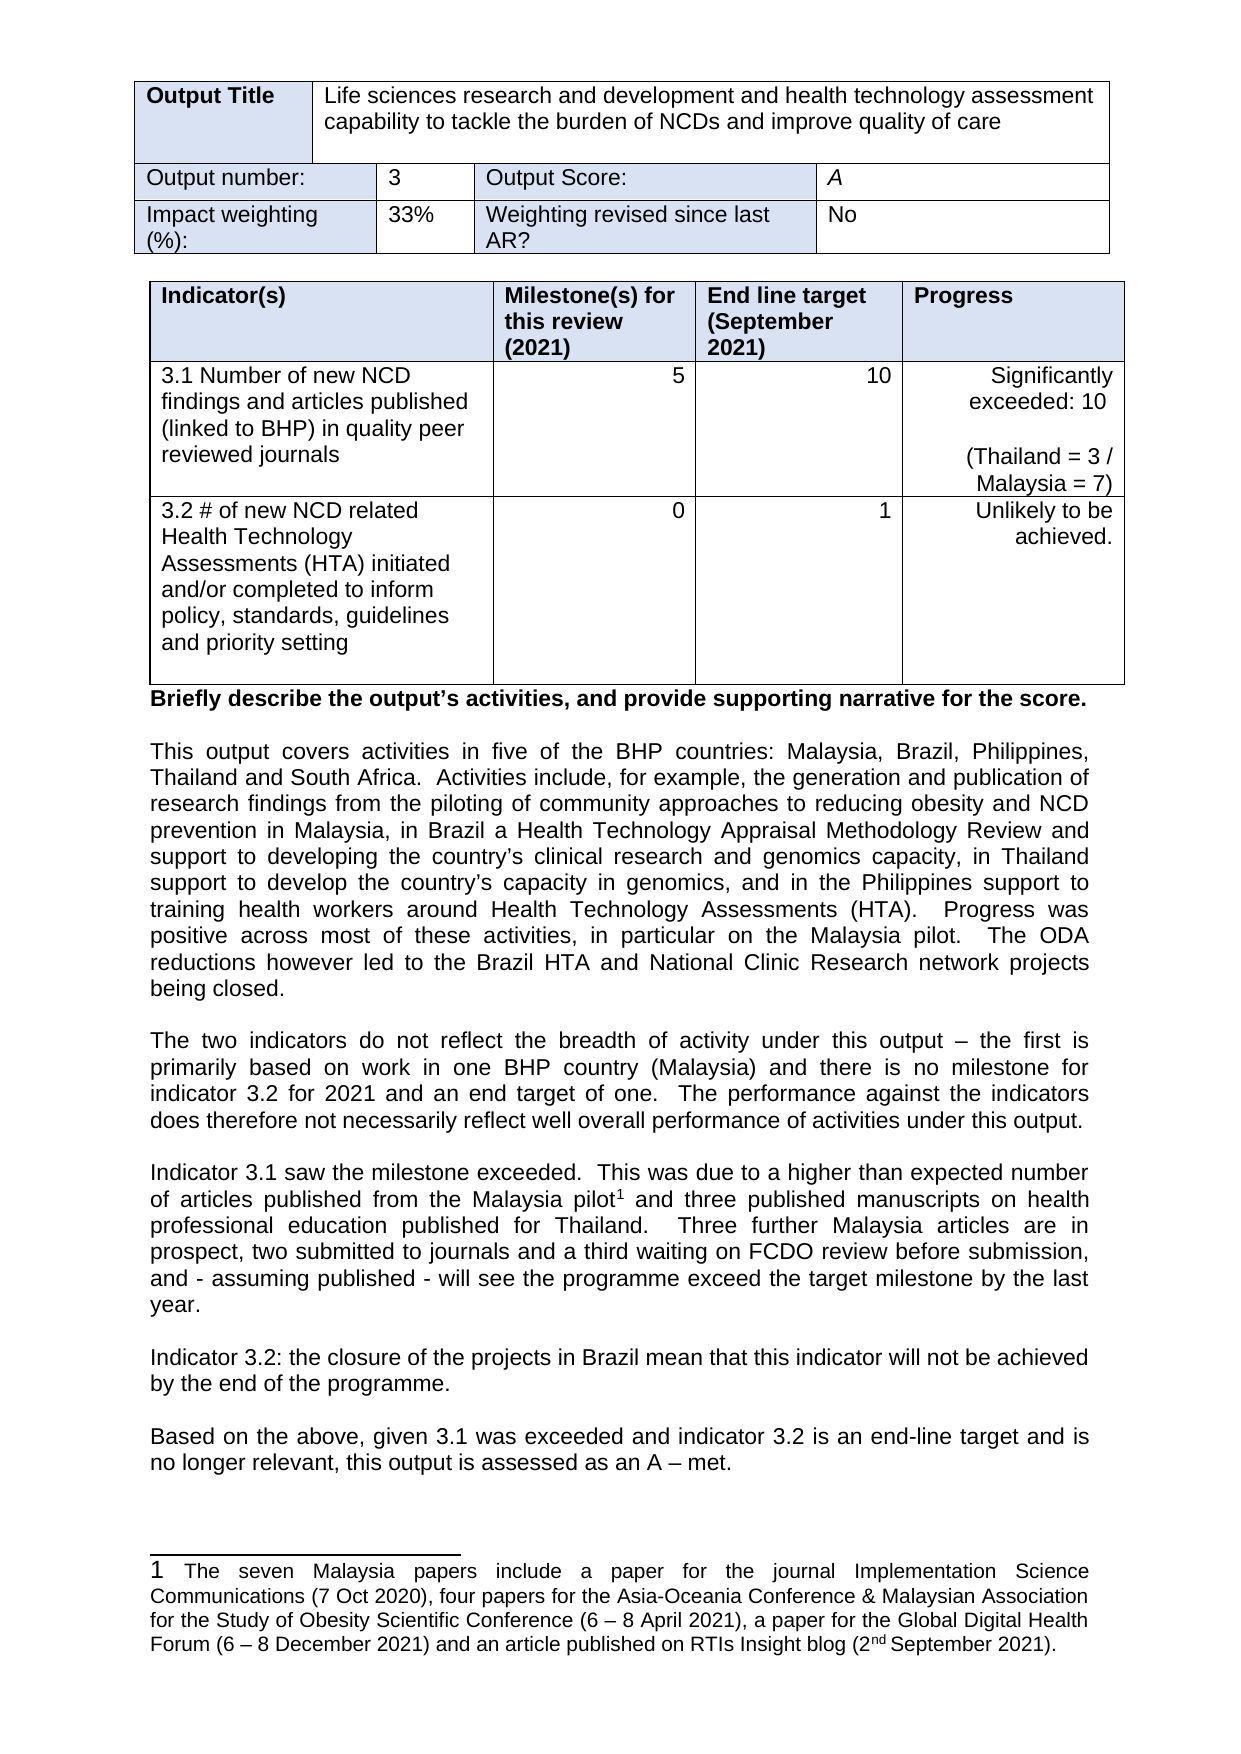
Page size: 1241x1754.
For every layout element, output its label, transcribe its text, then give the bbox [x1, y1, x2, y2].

table_header Output Title [135, 82, 312, 163]
text Briefly describe the output’s activities, and provide supporting narrative for the score. [150, 685, 1090, 711]
table_cell 33% [377, 201, 474, 253]
table_cell Significantly exceeded: 10 (Thailand = 3 / Malaysia = 7) [903, 362, 1124, 496]
table_header Milestone(s) for this review (2021) [494, 282, 695, 361]
text Based on the above, given 3.1 was exceeded and indicator 3.2 is an end-line target and is no longer relevant, this output is assessed as an A – met. [150, 1423, 1090, 1476]
table_cell Unlikely to be achieved. [903, 497, 1124, 684]
table_header Life sciences research and development and health technology assessment capability to tackle the burden of NCDs and improve quality of care [313, 82, 1109, 163]
table_header Indicator(s) [151, 282, 493, 361]
table_cell 10 [696, 362, 902, 496]
table_cell No [817, 201, 1109, 253]
table_cell Impact weighting (%): [135, 201, 376, 253]
table_header Progress [903, 282, 1124, 361]
text The seven Malaysia papers include a paper for the journal Implementation Science Communications (7 Oct 2020), four papers for the Asia-Oceania Conference & Malaysian Association for the Study of Obesity Scientific Conference (6 – 8 April 2021), a paper for the Global Digital Health Forum (6 – 8 December 2021) and an article published on RTIs Insight blog (2nd September 2021). [150, 1556, 1090, 1656]
table_cell 0 [494, 497, 695, 684]
text Indicator 3.1 saw the milestone exceeded. This was due to a higher than expected number of articles published from the Malaysia pilot and three published manuscripts on health professional education published for Thailand. Three further Malaysia articles are in prospect, two submitted to journals and a third waiting on FCDO review before submission, and - assuming published - will see the programme exceed the target milestone by the last year. [150, 1159, 1090, 1317]
table_cell Output Score: [475, 164, 816, 199]
table_cell 3 [377, 164, 474, 199]
table_cell Weighting revised since last AR? [475, 201, 816, 253]
table_cell 5 [494, 362, 695, 496]
text Indicator 3.2: the closure of the projects in Brazil mean that this indicator will not be achieved by the end of the programme. [150, 1344, 1090, 1396]
table_cell Output number: [135, 164, 376, 199]
table_cell 3.1 Number of new NCD findings and articles published (linked to BHP) in quality peer reviewed journals [151, 362, 493, 496]
table_cell A [817, 164, 1109, 199]
table_cell 1 [696, 497, 902, 684]
table_header End line target (September 2021) [696, 282, 902, 361]
text The two indicators do not reflect the breadth of activity under this output – the first is primarily based on work in one BHP country (Malaysia) and there is no milestone for indicator 3.2 for 2021 and an end target of one. The performance against the indicators does therefore not necessarily reflect well overall performance of activities under this output. [150, 1027, 1090, 1133]
table_cell 3.2 # of new NCD related Health Technology Assessments (HTA) initiated and/or completed to inform policy, standards, guidelines and priority setting [151, 497, 493, 684]
text This output covers activities in five of the BHP countries: Malaysia, Brazil, Philippines, Thailand and South Africa. Activities include, for example, the generation and publication of research findings from the piloting of community approaches to reducing obesity and NCD prevention in Malaysia, in Brazil a Health Technology Appraisal Methodology Review and support to developing the country’s clinical research and genomics capacity, in Thailand support to develop the country’s capacity in genomics, and in the Philippines support to training health workers around Health Technology Assessments (HTA). Progress was positive across most of these activities, in particular on the Malaysia pilot. The ODA reductions however led to the Brazil HTA and National Clinic Research network projects being closed. [150, 738, 1090, 1001]
